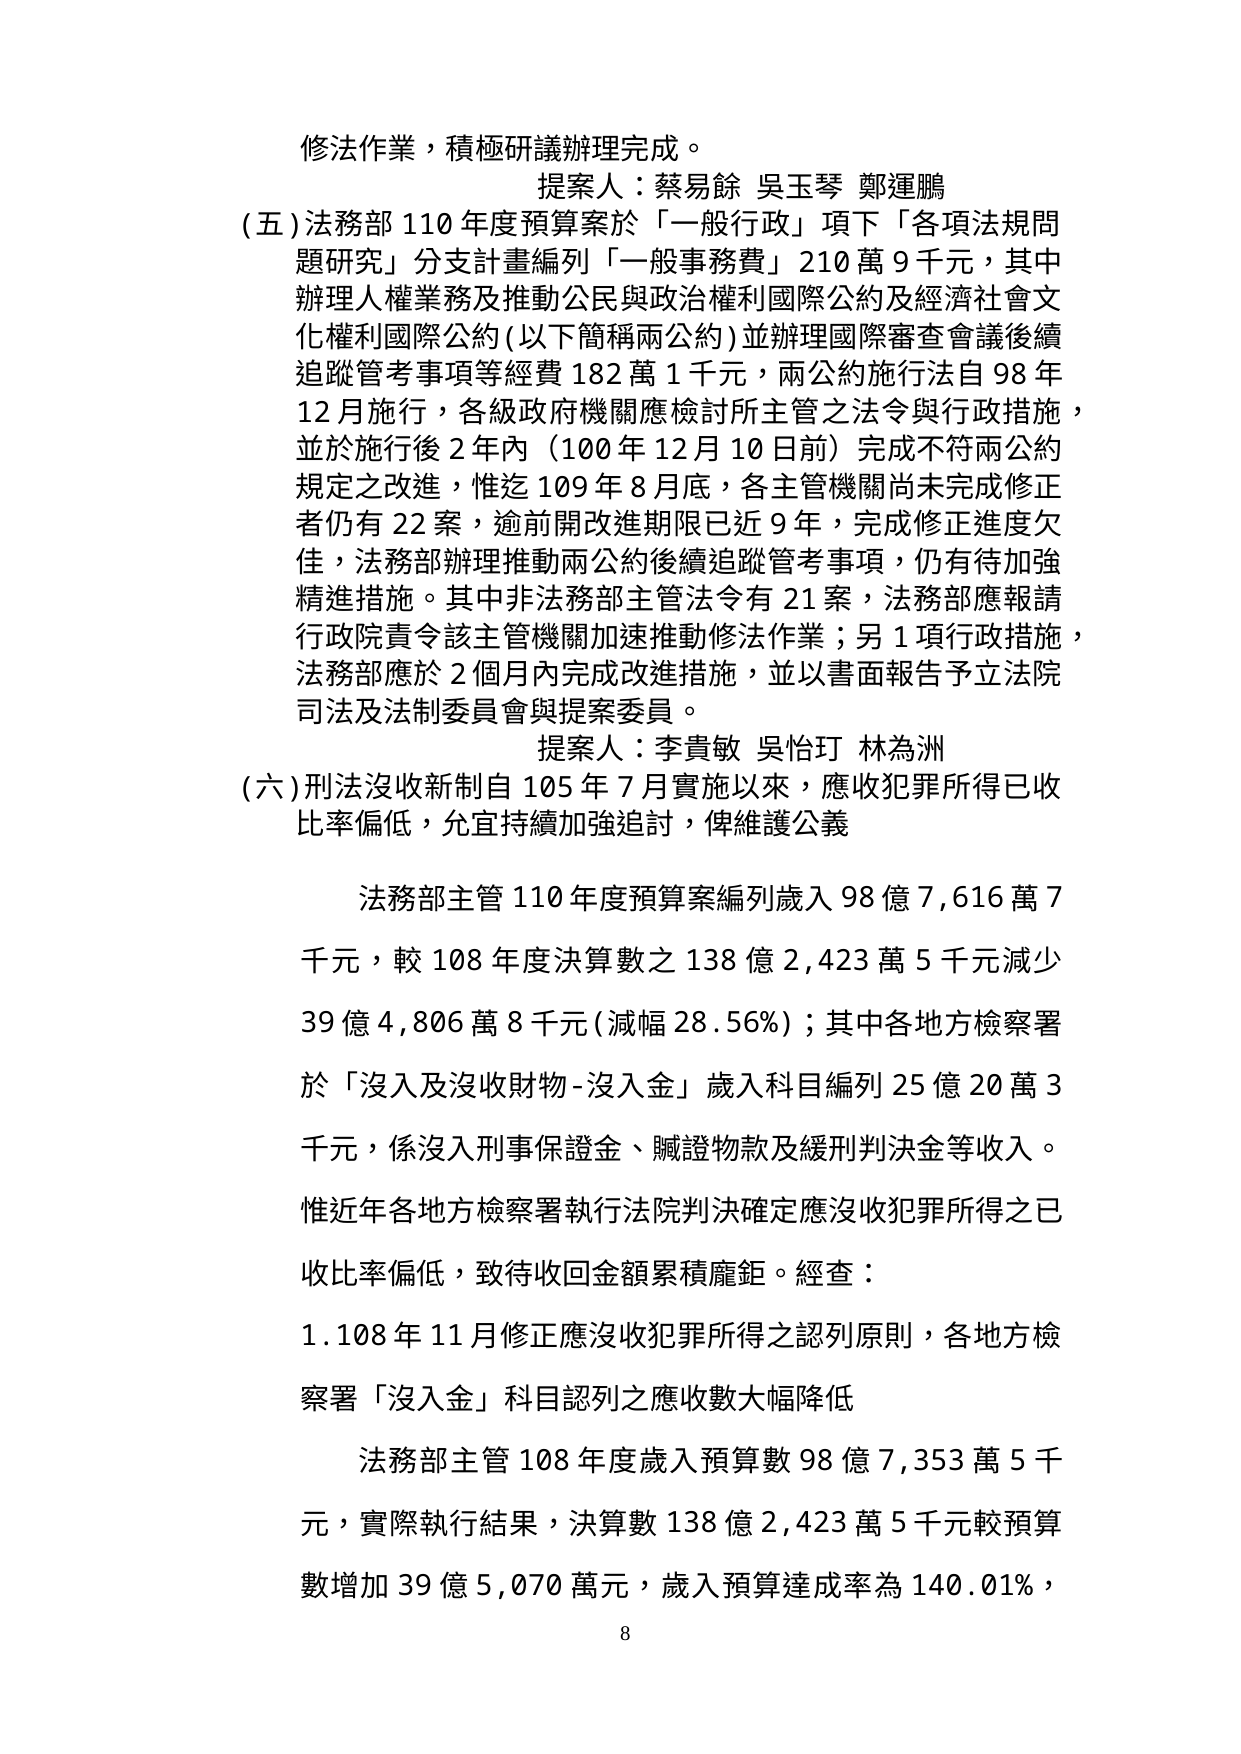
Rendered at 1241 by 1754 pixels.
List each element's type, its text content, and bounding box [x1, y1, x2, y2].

text 1.108年11月修正應沒收犯罪所得之認列原則，各地方檢察署「沒入金」科目認列之應收數大幅降低 [300, 1292, 1063, 1417]
text 修法作業，積極研議辦理完成。 [300, 105, 1063, 167]
text 提案人：李貴敏 吳怡玎 林為洲 [537, 730, 1063, 767]
text 法務部主管108年度歲入預算數98億7,353萬5千元，實際執行結果，決算數138億2,423萬5千元較預算數增加39億5,070萬元，歲入預算達成率為140.01%， [300, 1417, 1063, 1605]
text (六)刑法沒收新制自105年7月實施以來，應收犯罪所得已收比率偏低，允宜持續加強追討，俾維護公義 [237, 767, 1063, 842]
text 法務部主管110年度預算案編列歲入98億7,616萬7千元，較108年度決算數之138億2,423萬5千元減少39億4,806萬8千元(減幅28.56%)；其中各地方檢察署於「沒入及沒收財物-沒入金」歲入科目編列25億20萬3千元，係沒入刑事保證金、贓證物款及緩刑判決金等收入。惟近年各地方檢察署執行法院判決確定應沒收犯罪所得之已收比率偏低，致待收回金額累積龐鉅。經查： [300, 855, 1063, 1292]
text (五)法務部110年度預算案於「一般行政」項下「各項法規問題研究」分支計畫編列「一般事務費」210萬9千元，其中辦理人權業務及推動公民與政治權利國際公約及經濟社會文化權利國際公約(以下簡稱兩公約)並辦理國際審查會議後續追蹤管考事項等經費182萬1千元，兩公約施行法自98年12月施行，各級政府機關應檢討所主管之法令與行政措施，並於施行後2年內（100年12月10日前）完成不符兩公約規定之改進，惟迄109年8月底，各主管機關尚未完成修正者仍有22案，逾前開改進期限已近9年，完成修正進度欠佳，法務部辦理推動兩公約後續追蹤管考事項，仍有待加強精進措施。其中非法務部主管法令有21案，法務部應報請行政院責令該主管機關加速推動修法作業；另1項行政措施，法務部應於2個月內完成改進措施，並以書面報告予立法院司法及法制委員會與提案委員。 [237, 205, 1063, 730]
text 提案人：蔡易餘 吳玉琴 鄭運鵬 [537, 167, 1063, 205]
